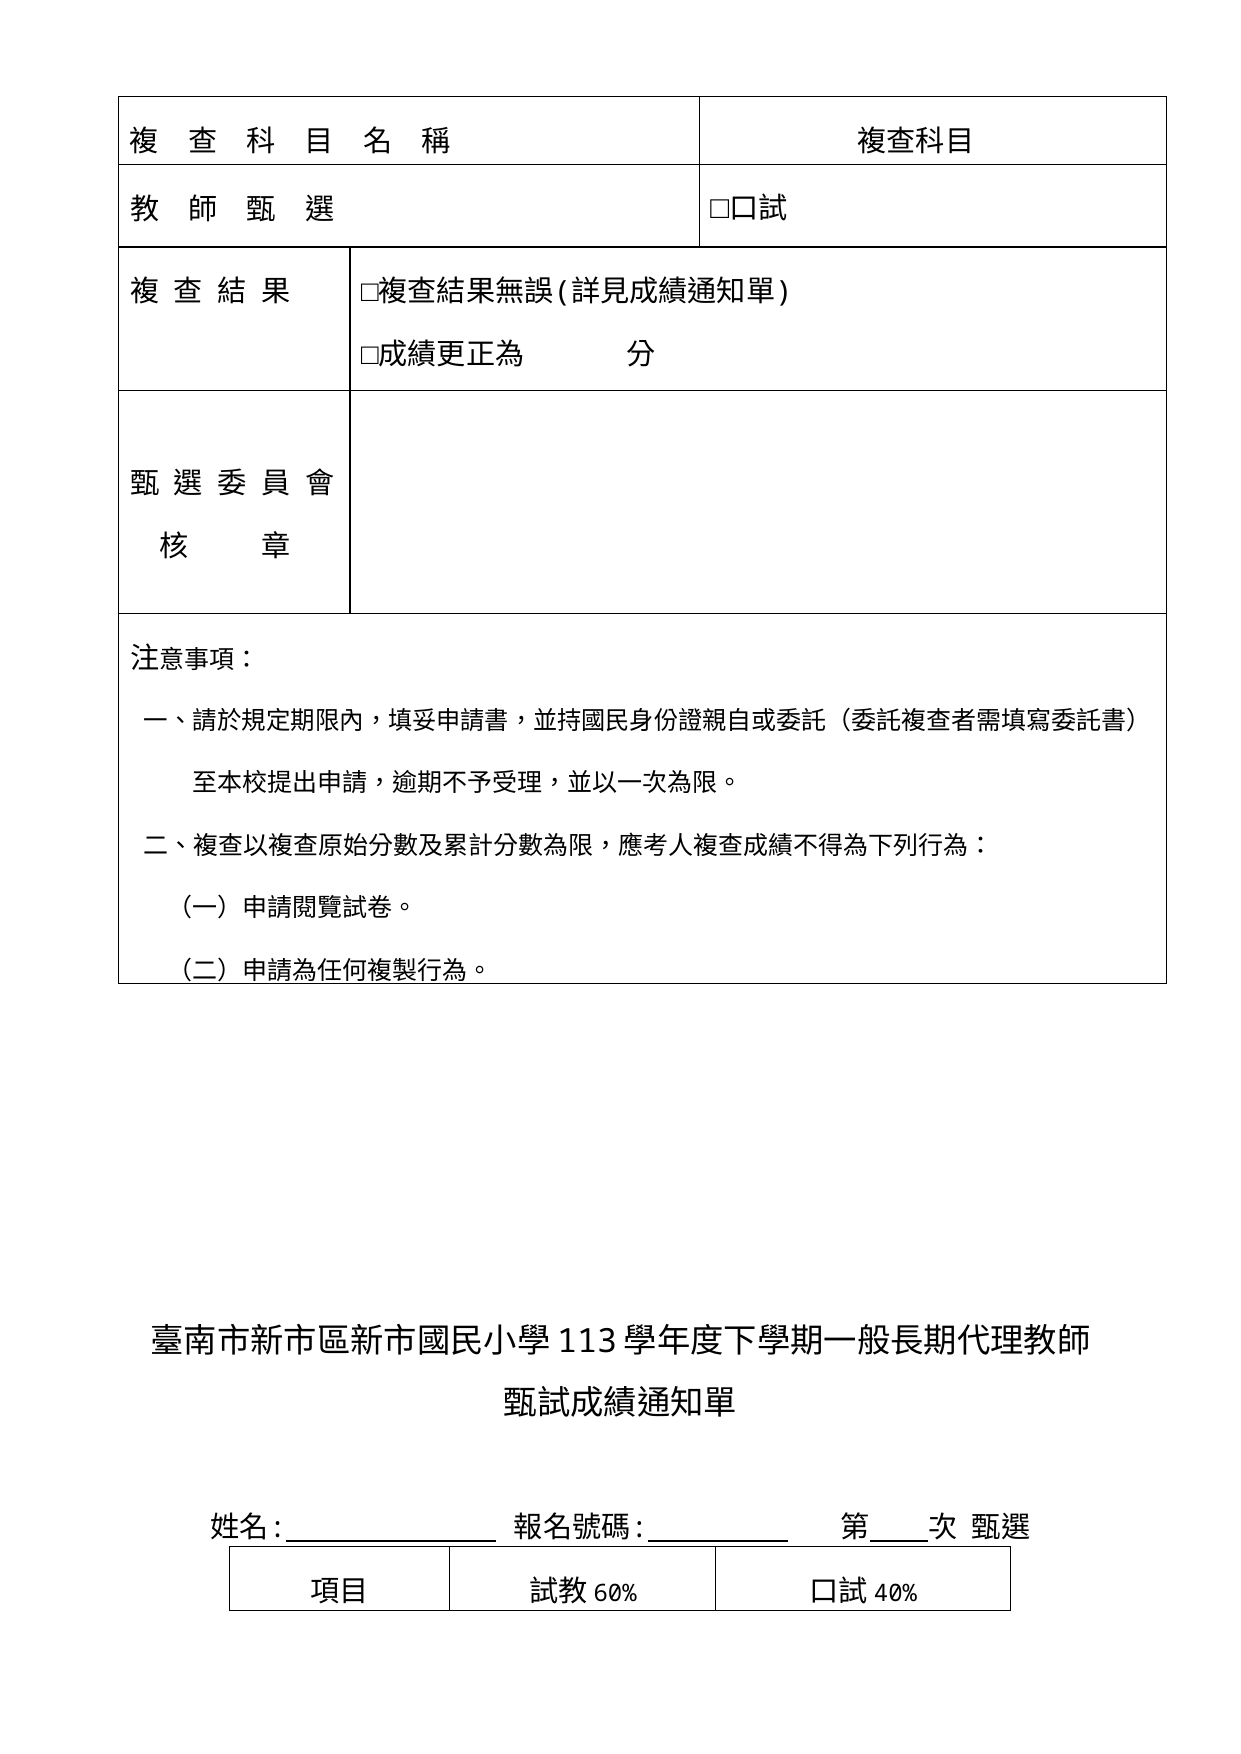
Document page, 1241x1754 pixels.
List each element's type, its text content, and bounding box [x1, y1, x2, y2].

text 姓名: 報名號碼: 第 次 甄選 [118, 1483, 1122, 1546]
table_header 項目 [230, 1547, 449, 1609]
table_cell 注意事項： 一、請於規定期限內，填妥申請書，並持國民身份證親自或委託（委託複查者需填寫委託書）至本校提出申請，逾期不予受理，並以一次為限。 二、複查以複查原始分數及累計分數為限，應考人複查成績不得為下列行為： （一）申請閱覽試卷。 （二）申請為任何複製行為。 （三）要求重新評閱。 （四）要求告知甄選委員、命題委員、閱卷委員、口試委員、試教委員之姓名及有關料。 三、複查項目僅限應考人申請部分，非為申請複查部分，概不複查。 [119, 614, 1166, 982]
text 臺南市新市區新市國民小學113學年度下學期一般長期代理教師 [118, 1296, 1122, 1358]
table_cell 複 查 結 果 [119, 248, 349, 390]
table_cell 教 師 甄 選 [119, 165, 699, 246]
table_cell 複查科目 (請勾選欄) [700, 97, 1166, 164]
table_cell 甄 選 委 員 會 核 章 [119, 391, 349, 613]
table_header 試教60% [450, 1547, 715, 1609]
table_cell [351, 391, 1166, 613]
table_cell □複查結果無誤(詳見成績通知單) □成績更正為 分 [351, 248, 1166, 390]
text 甄試成績通知單 [118, 1358, 1122, 1421]
table_cell 複 查 科 目 名 稱 [119, 97, 699, 164]
table_cell □口試 □試教 [700, 165, 1166, 246]
table_header 口試40% [716, 1547, 1010, 1609]
